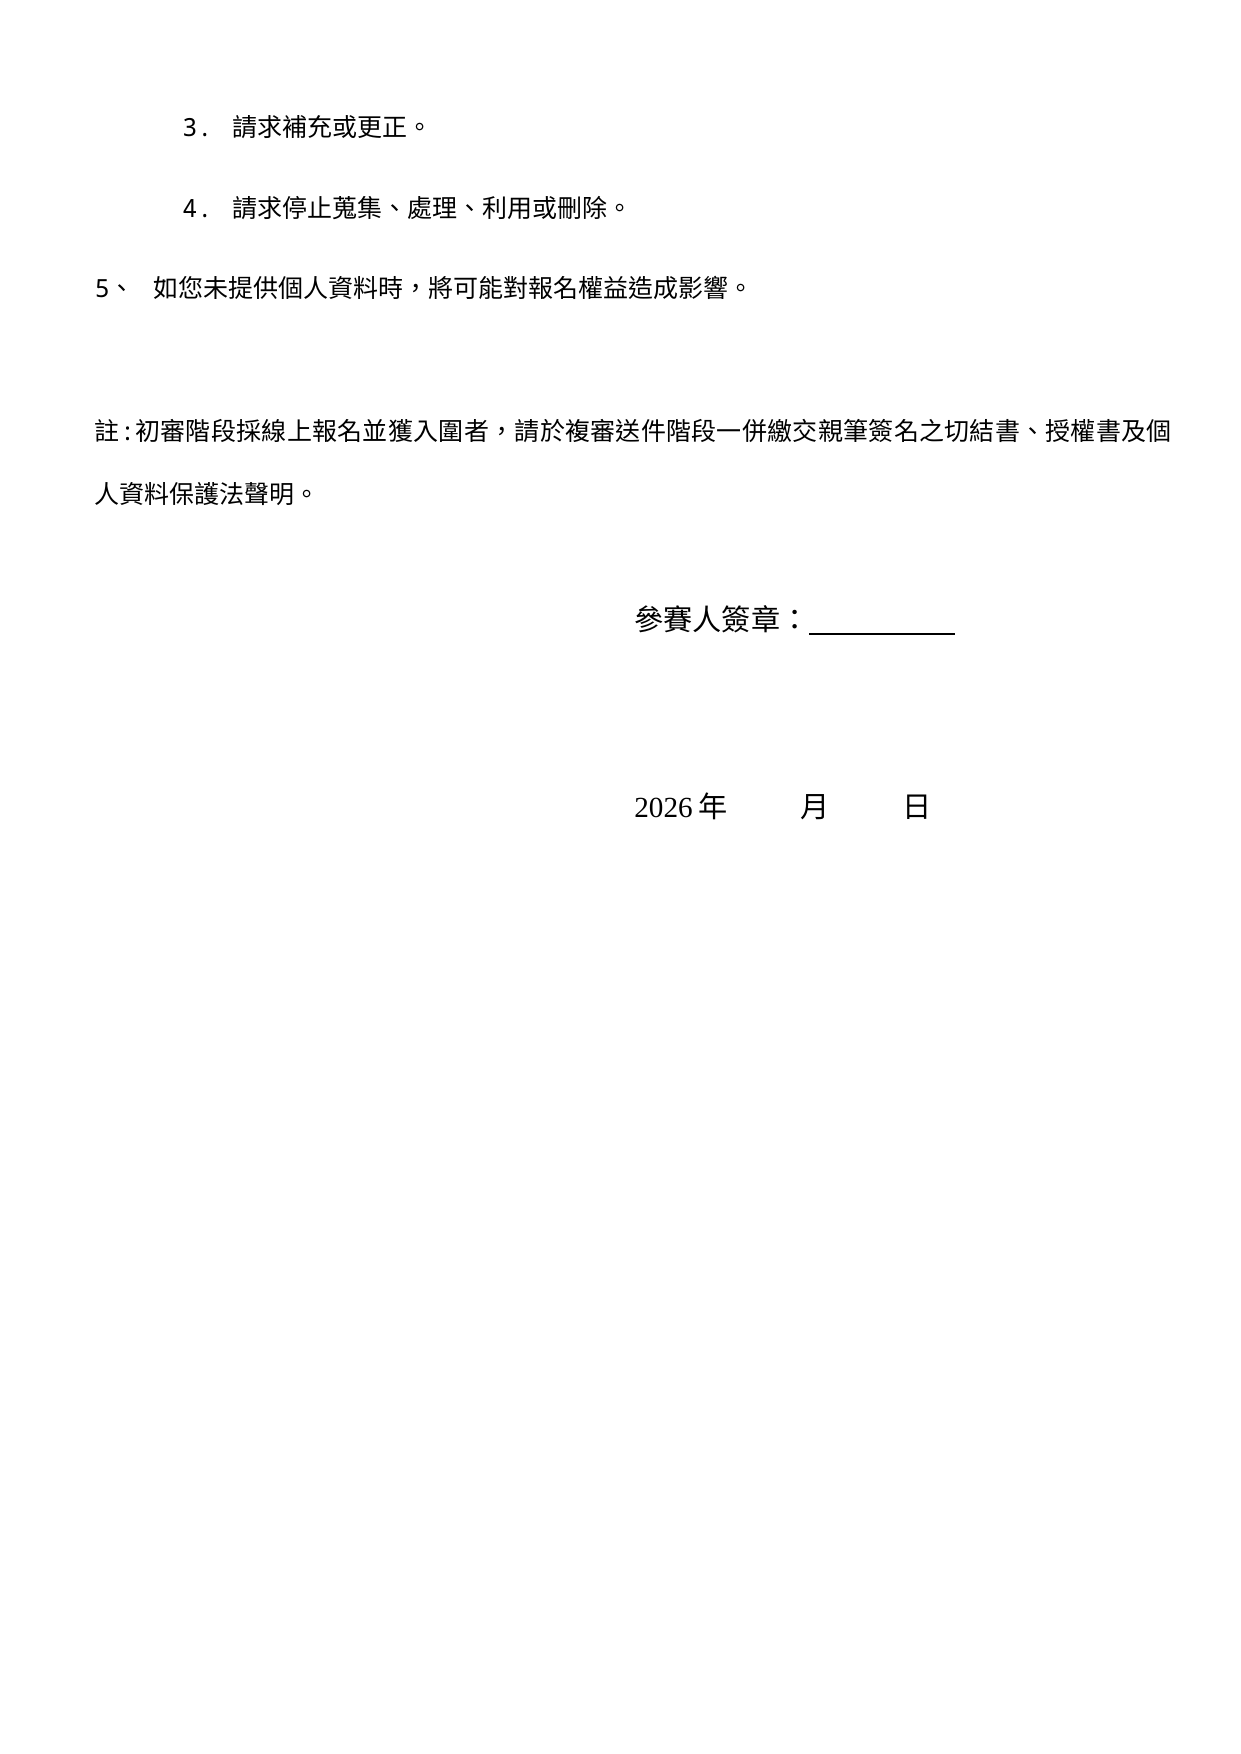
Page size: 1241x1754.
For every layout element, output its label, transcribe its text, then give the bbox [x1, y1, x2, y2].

list 請求補充或更正。 [182, 84, 1175, 146]
list 如您未提供個人資料時，將可能對報名權益造成影響。 [94, 245, 1175, 308]
list 請求停止蒐集、處理、利用或刪除。 [182, 164, 1175, 227]
text 參賽人簽章： [94, 576, 967, 763]
text 註:初審階段採線上報名並獲入圍者，請於複審送件階段一併繳交親筆簽名之切結書、授權書及個人資料保護法聲明。 [94, 388, 1175, 513]
text 2026年 月 日 [94, 763, 1058, 826]
